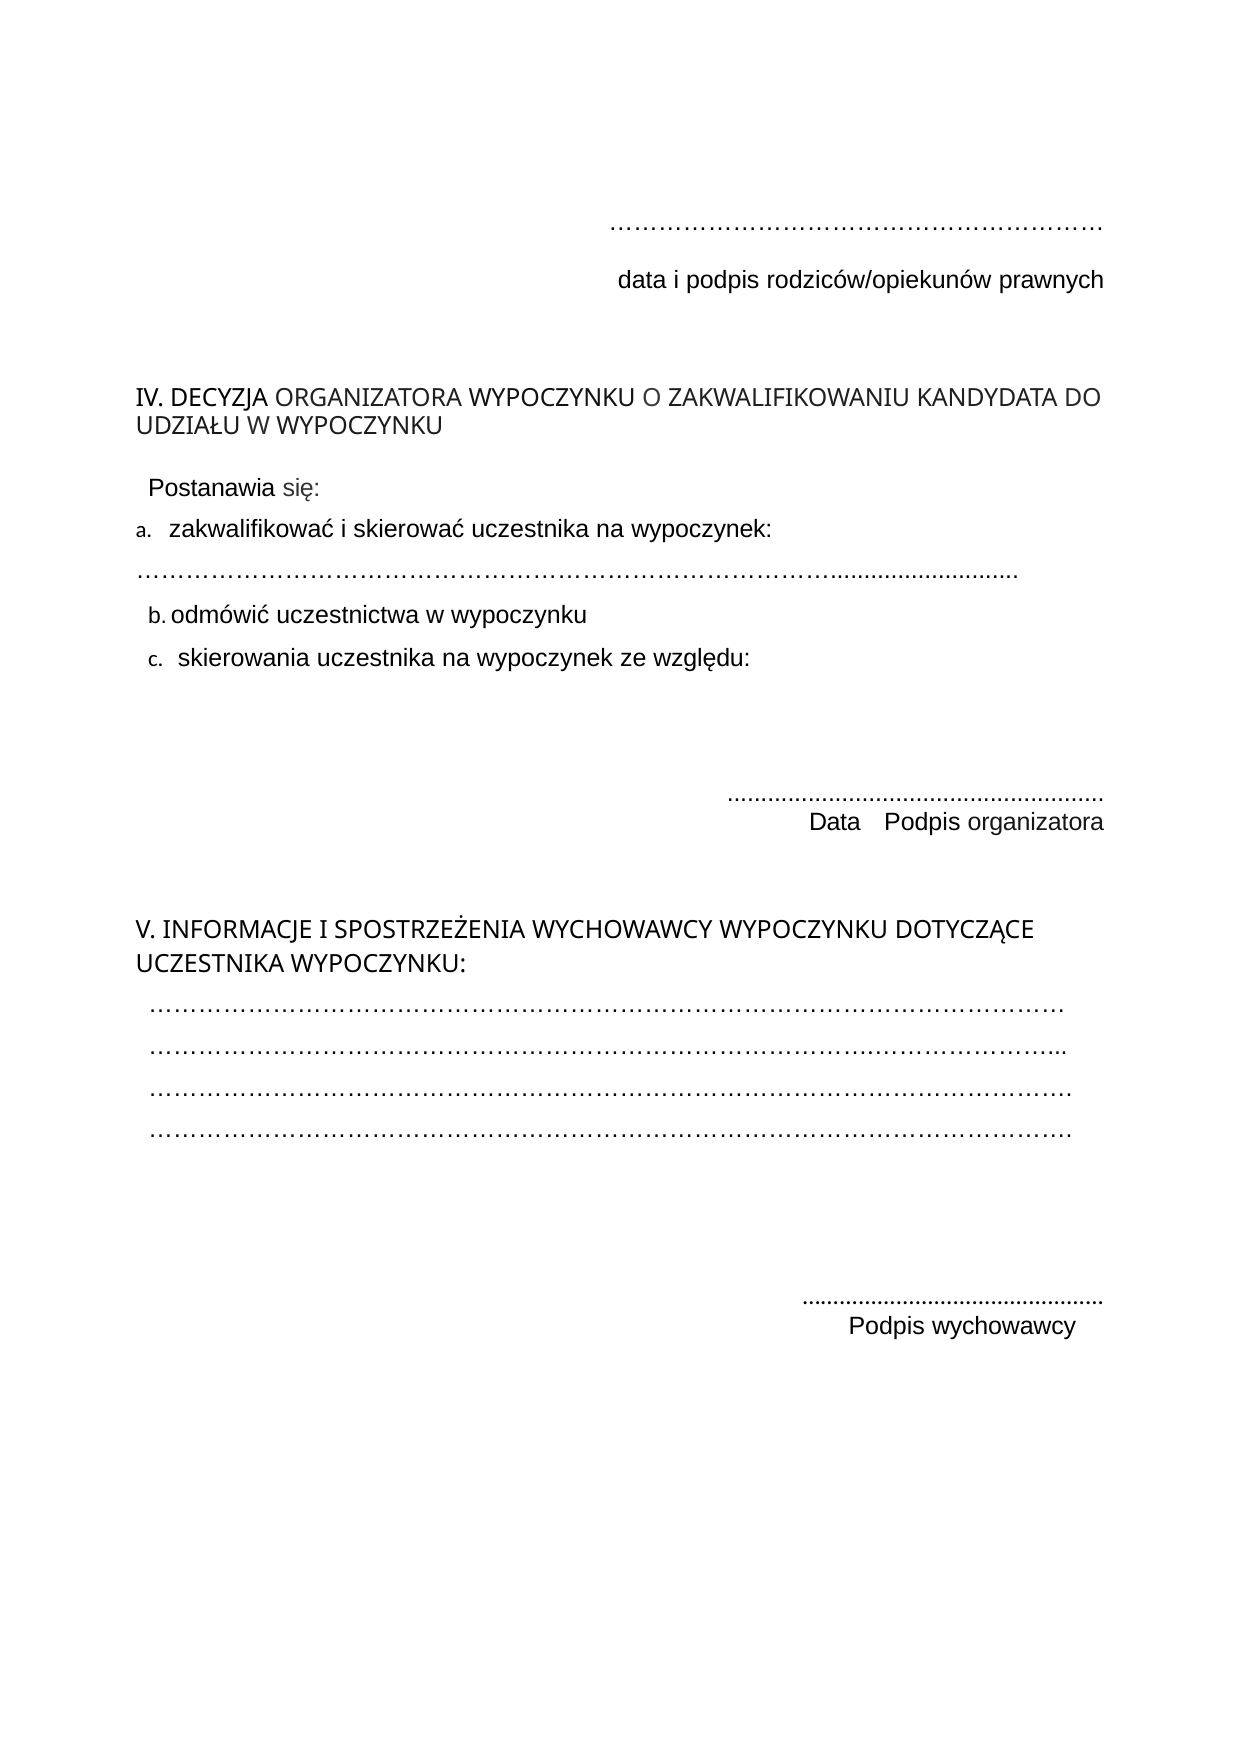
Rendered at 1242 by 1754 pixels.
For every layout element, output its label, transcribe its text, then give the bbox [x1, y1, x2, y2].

text Data Podpis organizatora [148, 807, 1104, 836]
text ………………………………………………………………………………………………… [148, 989, 1104, 1018]
text data i podpis rodziców/opiekunów prawnych [135, 266, 1104, 294]
text …………………………………………………………………………….…………………... [148, 1030, 1104, 1061]
text Postanawia się: [148, 473, 1104, 502]
text Podpis wychowawcy [135, 1311, 1076, 1340]
text …………………………………………………… [147, 207, 1104, 236]
list zakwalifikować i skierować uczestnika na wypoczynek: …………………………………………………………………………............................ [135, 504, 1088, 587]
text …………………………………………………………………………………………………. [148, 1114, 1104, 1143]
text …………………………………………………………………………………………………. [148, 1073, 1104, 1101]
text IV. DECYZJA ORGANIZATORA WYPOCZYNKU O ZAKWALIFIKOWANIU KANDYDATA DO UDZIAŁU W WYPOCZYNKU [135, 384, 1104, 440]
text V. INFORMACJE I SPOSTRZEŻENIA WYCHOWAWCY WYPOCZYNKU DOTYCZĄCE UCZESTNIKA WYPOCZYNKU: [135, 912, 1104, 980]
text ........................................................ [148, 778, 1104, 807]
text …............................................. [135, 1280, 1104, 1311]
list odmówić uczestnictwa w wypoczynku [148, 600, 1104, 629]
list skierowania uczestnika na wypoczynek ze względu: [148, 643, 1104, 672]
